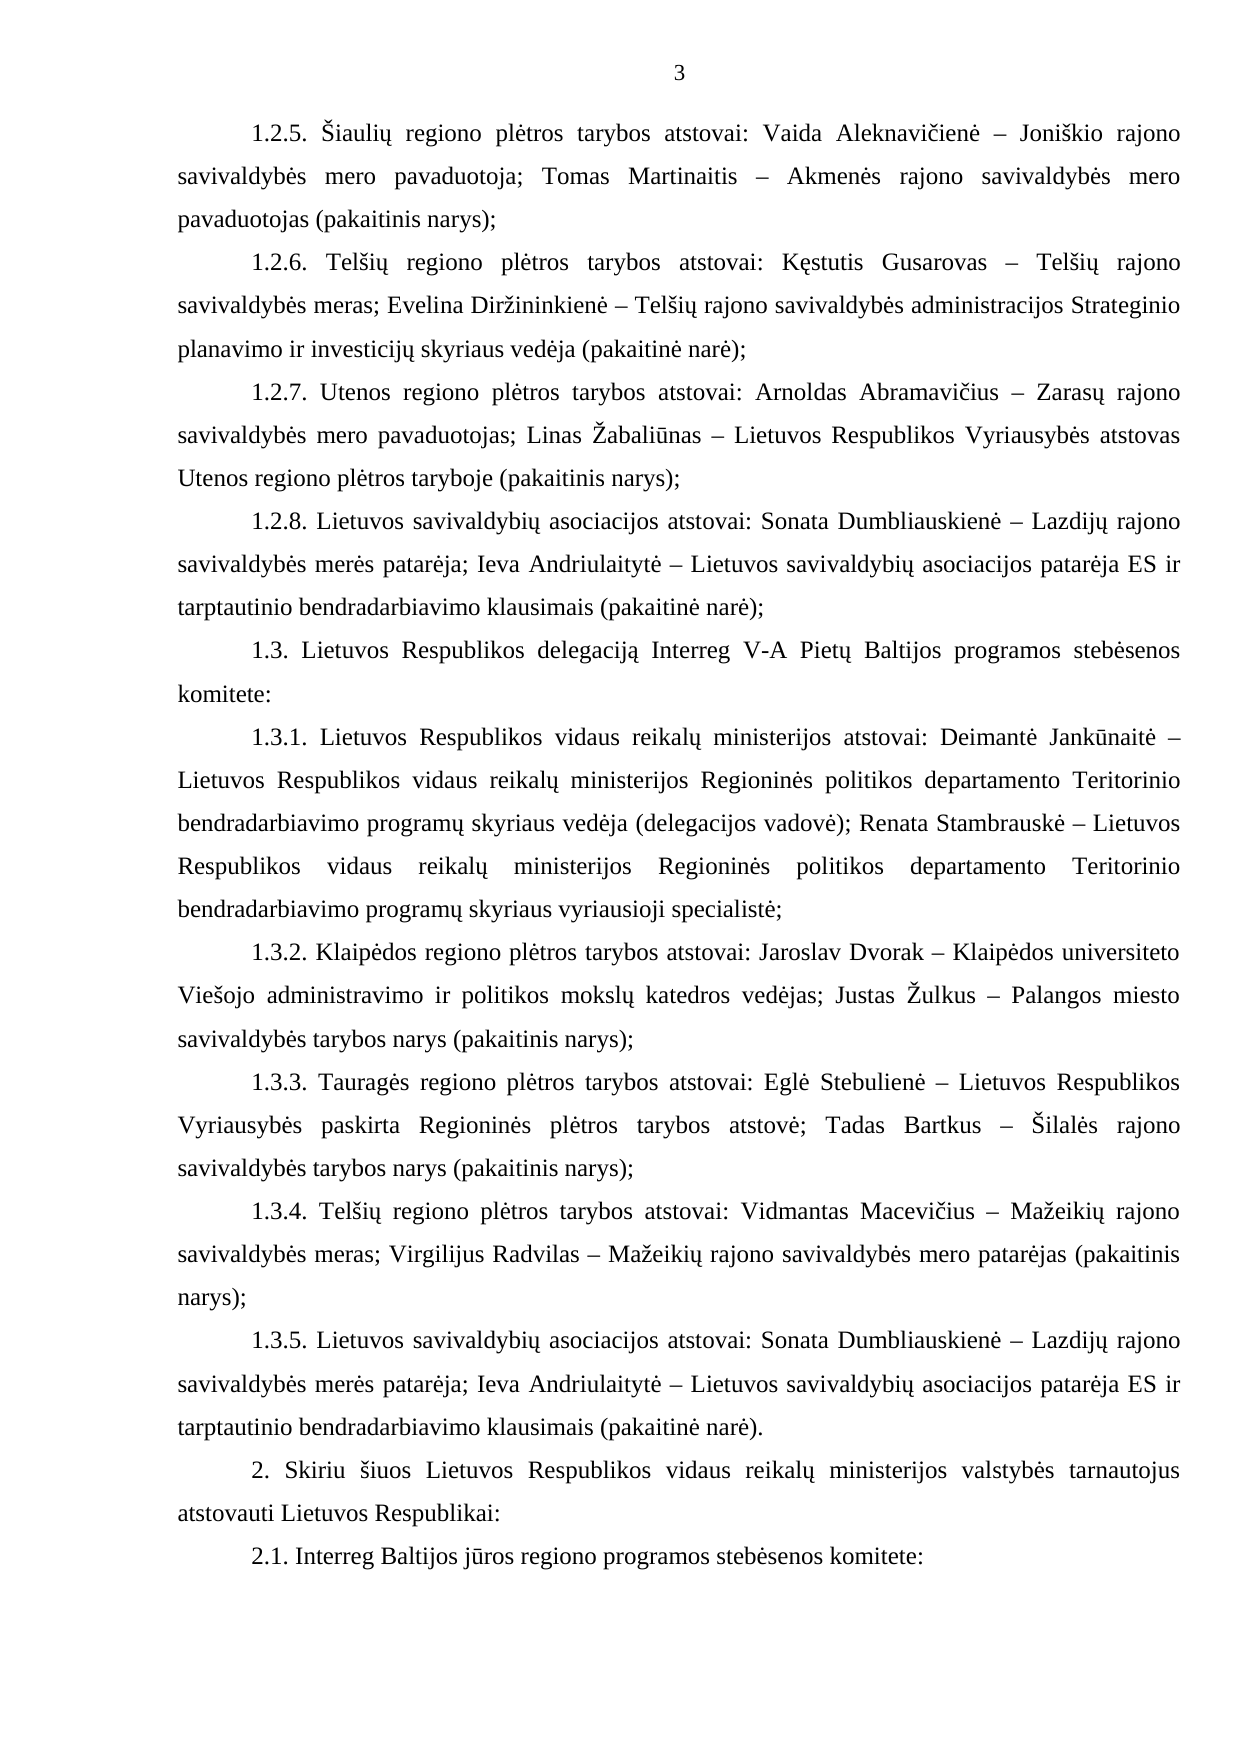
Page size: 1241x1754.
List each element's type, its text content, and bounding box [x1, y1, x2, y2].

text 1.3.5. Lietuvos savivaldybių asociacijos atstovai: Sonata Dumbliauskienė – Lazdijų rajono savivaldybės merės patarėja; Ieva Andriulaitytė – Lietuvos savivaldybių asociacijos patarėja ES ir tarptautinio bendradarbiavimo klausimais (pakaitinė narė). [177, 1326, 1181, 1441]
text 1.3.1. Lietuvos Respublikos vidaus reikalų ministerijos atstovai: Deimantė Jankūnaitė – Lietuvos Respublikos vidaus reikalų ministerijos Regioninės politikos departamento Teritorinio bendradarbiavimo programų skyriaus vedėja (delegacijos vadovė); Renata Stambrauskė – Lietuvos Respublikos vidaus reikalų ministerijos Regioninės politikos departamento Teritorinio bendradarbiavimo programų skyriaus vyriausioji specialistė; [177, 722, 1181, 923]
text 1.3.2. Klaipėdos regiono plėtros tarybos atstovai: Jaroslav Dvorak – Klaipėdos universiteto Viešojo administravimo ir politikos mokslų katedros vedėjas; Justas Žulkus – Palangos miesto savivaldybės tarybos narys (pakaitinis narys); [177, 937, 1181, 1052]
text 1.2.6. Telšių regiono plėtros tarybos atstovai: Kęstutis Gusarovas – Telšių rajono savivaldybės meras; Evelina Diržininkienė – Telšių rajono savivaldybės administracijos Strateginio planavimo ir investicijų skyriaus vedėja (pakaitinė narė); [177, 247, 1181, 362]
text 2.1. Interreg Baltijos jūros regiono programos stebėsenos komitete: [177, 1541, 1181, 1570]
text 1.3.4. Telšių regiono plėtros tarybos atstovai: Vidmantas Macevičius – Mažeikių rajono savivaldybės meras; Virgilijus Radvilas – Mažeikių rajono savivaldybės mero patarėjas (pakaitinis narys); [177, 1196, 1181, 1311]
text 2. Skiriu šiuos Lietuvos Respublikos vidaus reikalų ministerijos valstybės tarnautojus atstovauti Lietuvos Respublikai: [177, 1455, 1181, 1527]
text 1.3.3. Tauragės regiono plėtros tarybos atstovai: Eglė Stebulienė – Lietuvos Respublikos Vyriausybės paskirta Regioninės plėtros tarybos atstovė; Tadas Bartkus – Šilalės rajono savivaldybės tarybos narys (pakaitinis narys); [177, 1067, 1181, 1182]
text 1.2.7. Utenos regiono plėtros tarybos atstovai: Arnoldas Abramavičius – Zarasų rajono savivaldybės mero pavaduotojas; Linas Žabaliūnas – Lietuvos Respublikos Vyriausybės atstovas Utenos regiono plėtros taryboje (pakaitinis narys); [177, 377, 1181, 492]
text 1.2.5. Šiaulių regiono plėtros tarybos atstovai: Vaida Aleknavičienė – Joniškio rajono savivaldybės mero pavaduotoja; Tomas Martinaitis – Akmenės rajono savivaldybės mero pavaduotojas (pakaitinis narys); [177, 118, 1181, 233]
text 1.2.8. Lietuvos savivaldybių asociacijos atstovai: Sonata Dumbliauskienė – Lazdijų rajono savivaldybės merės patarėja; Ieva Andriulaitytė – Lietuvos savivaldybių asociacijos patarėja ES ir tarptautinio bendradarbiavimo klausimais (pakaitinė narė); [177, 506, 1181, 621]
text 1.3. Lietuvos Respublikos delegaciją Interreg V-A Pietų Baltijos programos stebėsenos komitete: [177, 636, 1181, 707]
